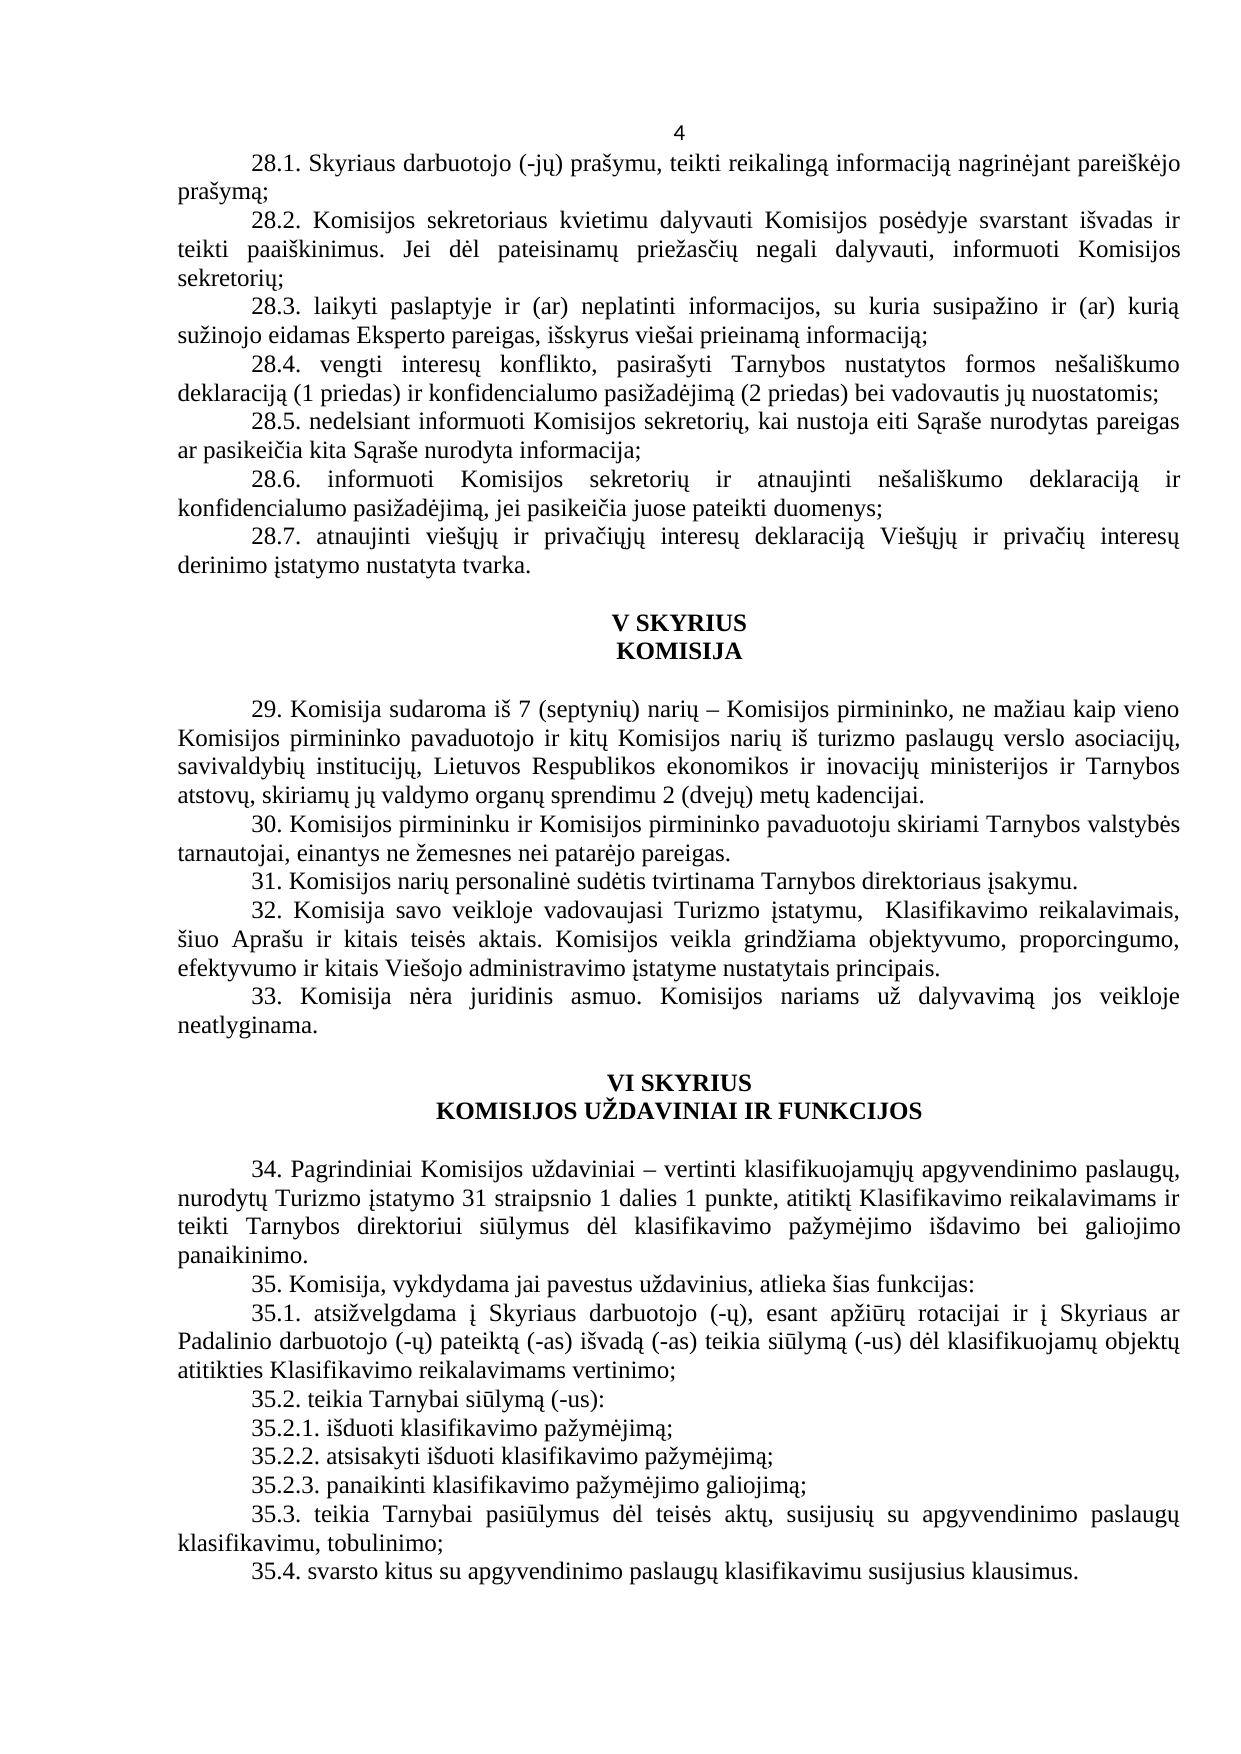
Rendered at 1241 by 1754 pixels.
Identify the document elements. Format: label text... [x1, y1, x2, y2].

text 29. Komisija sudaroma iš 7 (septynių) narių – Komisijos pirmininko, ne mažiau kaip vieno Komisijos pirmininko pavaduotojo ir kitų Komisijos narių iš turizmo paslaugų verslo asociacijų, savivaldybių institucijų, Lietuvos Respublikos ekonomikos ir inovacijų ministerijos ir Tarnybos atstovų, skiriamų jų valdymo organų sprendimu 2 (dvejų) metų kadencijai. [177, 694, 1181, 809]
text 31. Komisijos narių personalinė sudėtis tvirtinama Tarnybos direktoriaus įsakymu. [177, 866, 1181, 895]
text VI skyrius [177, 1068, 1181, 1096]
text 35.2. teikia Tarnybai siūlymą (-us): [177, 1384, 1181, 1413]
text 33. Komisija nėra juridinis asmuo. Komisijos nariams už dalyvavimą jos veikloje neatlyginama. [177, 981, 1181, 1039]
text 28.4. vengti interesų konflikto, pasirašyti Tarnybos nustatytos formos nešališkumo deklaraciją (1 priedas) ir konfidencialumo pasižadėjimą (2 priedas) bei vadovautis jų nuostatomis; [177, 349, 1181, 406]
text 28.2. Komisijos sekretoriaus kvietimu dalyvauti Komisijos posėdyje svarstant išvadas ir teikti paaiškinimus. Jei dėl pateisinamų priežasčių negali dalyvauti, informuoti Komisijos sekretorių; [177, 205, 1181, 291]
text 35.1. atsižvelgdama į Skyriaus darbuotojo (-ų), esant apžiūrų rotacijai ir į Skyriaus ar Padalinio darbuotojo (-ų) pateiktą (-as) išvadą (-as) teikia siūlymą (-us) dėl klasifikuojamų objektų atitikties Klasifikavimo reikalavimams vertinimo; [177, 1298, 1181, 1384]
text 28.3. laikyti paslaptyje ir (ar) neplatinti informacijos, su kuria susipažino ir (ar) kurią sužinojo eidamas Eksperto pareigas, išskyrus viešai prieinamą informaciją; [177, 291, 1181, 349]
text 35.4. svarsto kitus su apgyvendinimo paslaugų klasifikavimu susijusius klausimus. [177, 1556, 1181, 1585]
text 28.6. informuoti Komisijos sekretorių ir atnaujinti nešališkumo deklaraciją ir konfidencialumo pasižadėjimą, jei pasikeičia juose pateikti duomenys; [177, 464, 1181, 521]
text V skyrius [177, 608, 1181, 636]
text KOMISIJA [177, 636, 1181, 665]
text 35. Komisija, vykdydama jai pavestus uždavinius, atlieka šias funkcijas: [177, 1269, 1181, 1298]
text 34. Pagrindiniai Komisijos uždaviniai – vertinti klasifikuojamųjų apgyvendinimo paslaugų, nurodytų Turizmo įstatymo 31 straipsnio 1 dalies 1 punkte, atitiktį Klasifikavimo reikalavimams ir teikti Tarnybos direktoriui siūlymus dėl klasifikavimo pažymėjimo išdavimo bei galiojimo panaikinimo. [177, 1154, 1181, 1269]
text komisijos UŽDAVINIAI IR FUNKCIJOS [177, 1096, 1181, 1125]
text 28.1. Skyriaus darbuotojo (-jų) prašymu, teikti reikalingą informaciją nagrinėjant pareiškėjo prašymą; [177, 148, 1181, 205]
text 35.2.2. atsisakyti išduoti klasifikavimo pažymėjimą; [177, 1441, 1181, 1470]
text 32. Komisija savo veikloje vadovaujasi Turizmo įstatymu, Klasifikavimo reikalavimais, šiuo Aprašu ir kitais teisės aktais. Komisijos veikla grindžiama objektyvumo, proporcingumo, efektyvumo ir kitais Viešojo administravimo įstatyme nustatytais principais. [177, 895, 1181, 981]
text 35.3. teikia Tarnybai pasiūlymus dėl teisės aktų, susijusių su apgyvendinimo paslaugų klasifikavimu, tobulinimo; [177, 1499, 1181, 1556]
text 28.5. nedelsiant informuoti Komisijos sekretorių, kai nustoja eiti Sąraše nurodytas pareigas ar pasikeičia kita Sąraše nurodyta informacija; [177, 406, 1181, 464]
text 28.7. atnaujinti viešųjų ir privačiųjų interesų deklaraciją Viešųjų ir privačių interesų derinimo įstatymo nustatyta tvarka. [177, 521, 1181, 579]
text 35.2.1. išduoti klasifikavimo pažymėjimą; [177, 1413, 1181, 1441]
text 35.2.3. panaikinti klasifikavimo pažymėjimo galiojimą; [177, 1470, 1181, 1499]
text 30. Komisijos pirmininku ir Komisijos pirmininko pavaduotoju skiriami Tarnybos valstybės tarnautojai, einantys ne žemesnes nei patarėjo pareigas. [177, 809, 1181, 866]
